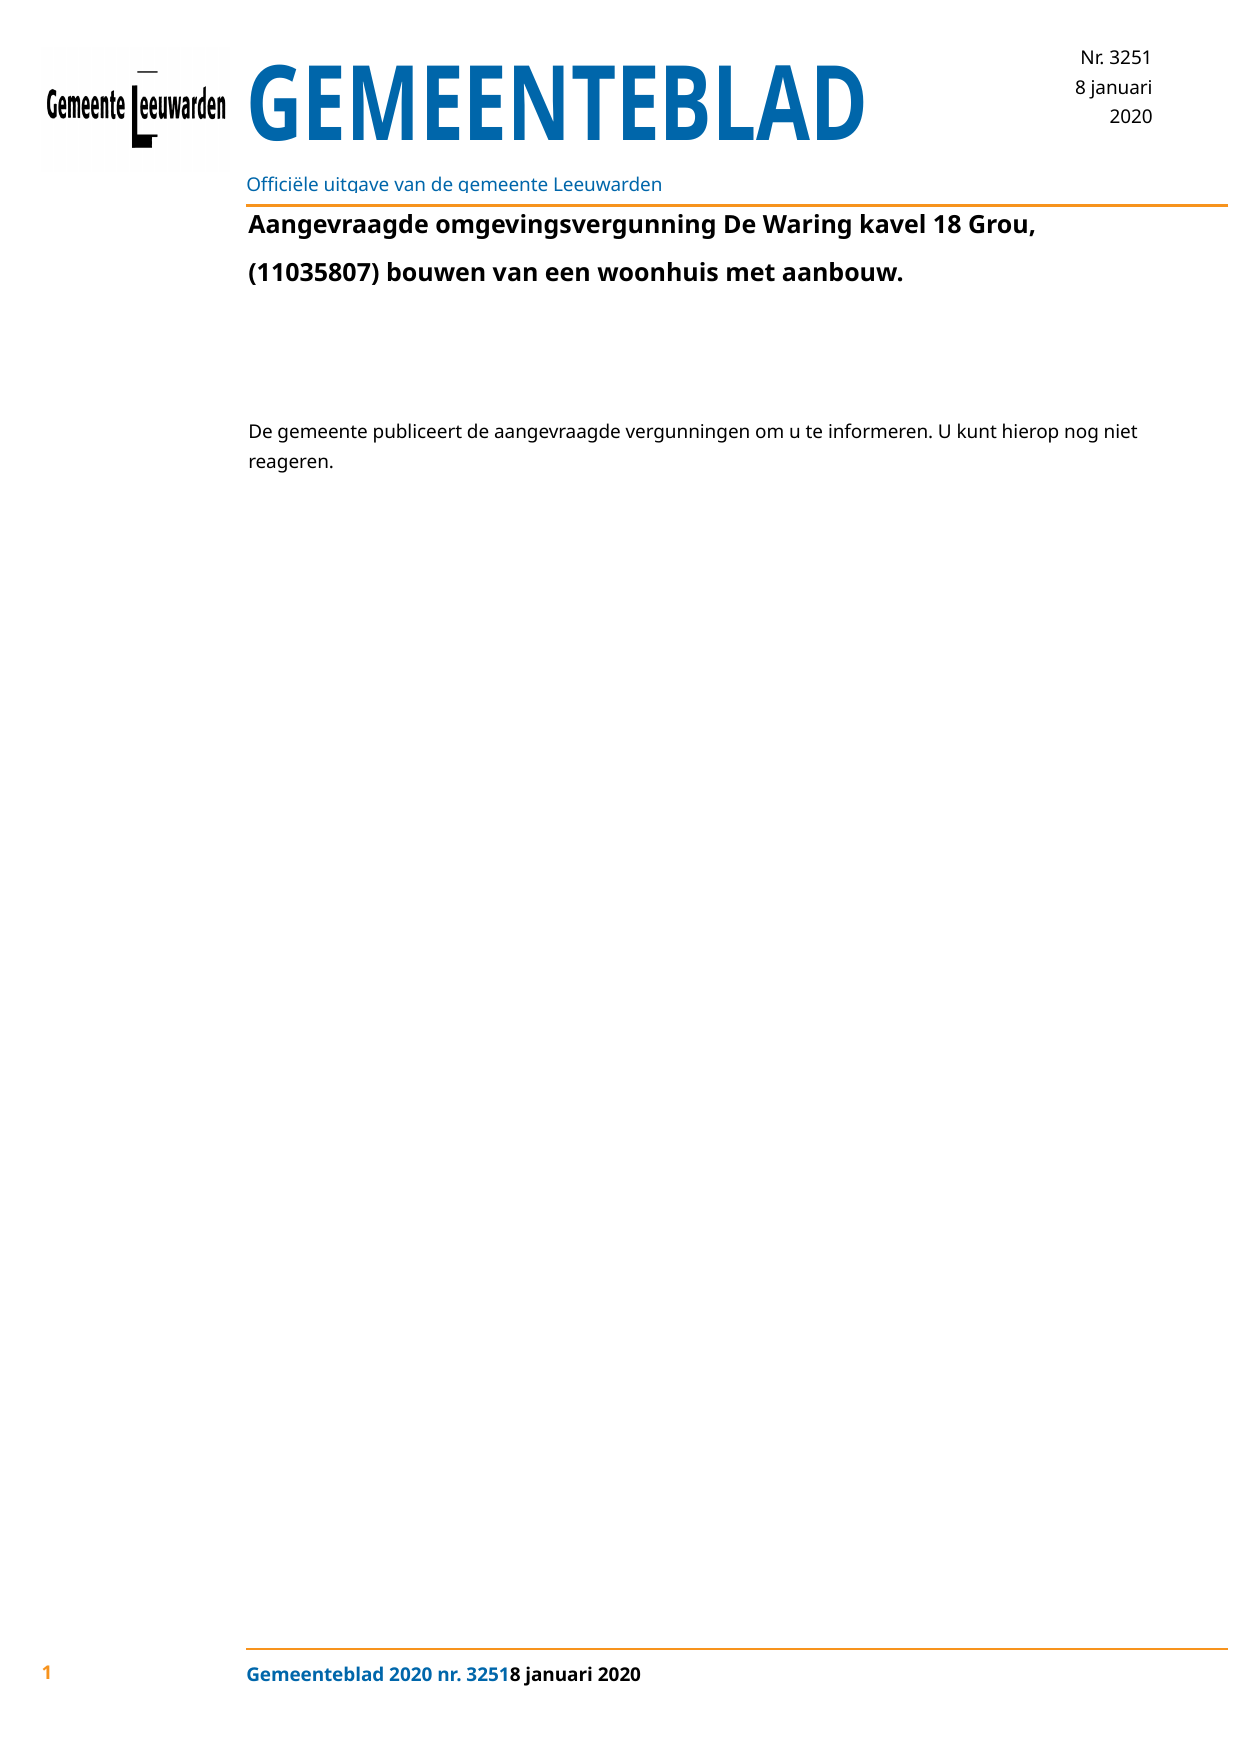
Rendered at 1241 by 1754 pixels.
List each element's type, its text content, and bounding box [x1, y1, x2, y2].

text De gemeente publiceert de aangevraagde vergunningen om u te informeren. U kunt hierop nog niet reageren. [248, 419, 1152, 474]
text Aangevraagde omgevingsvergunning De Waring kavel 18 Grou, (11035807) bouwen van een woonhuis met aanbouw. [248, 207, 1152, 288]
picture [41, 47, 231, 172]
